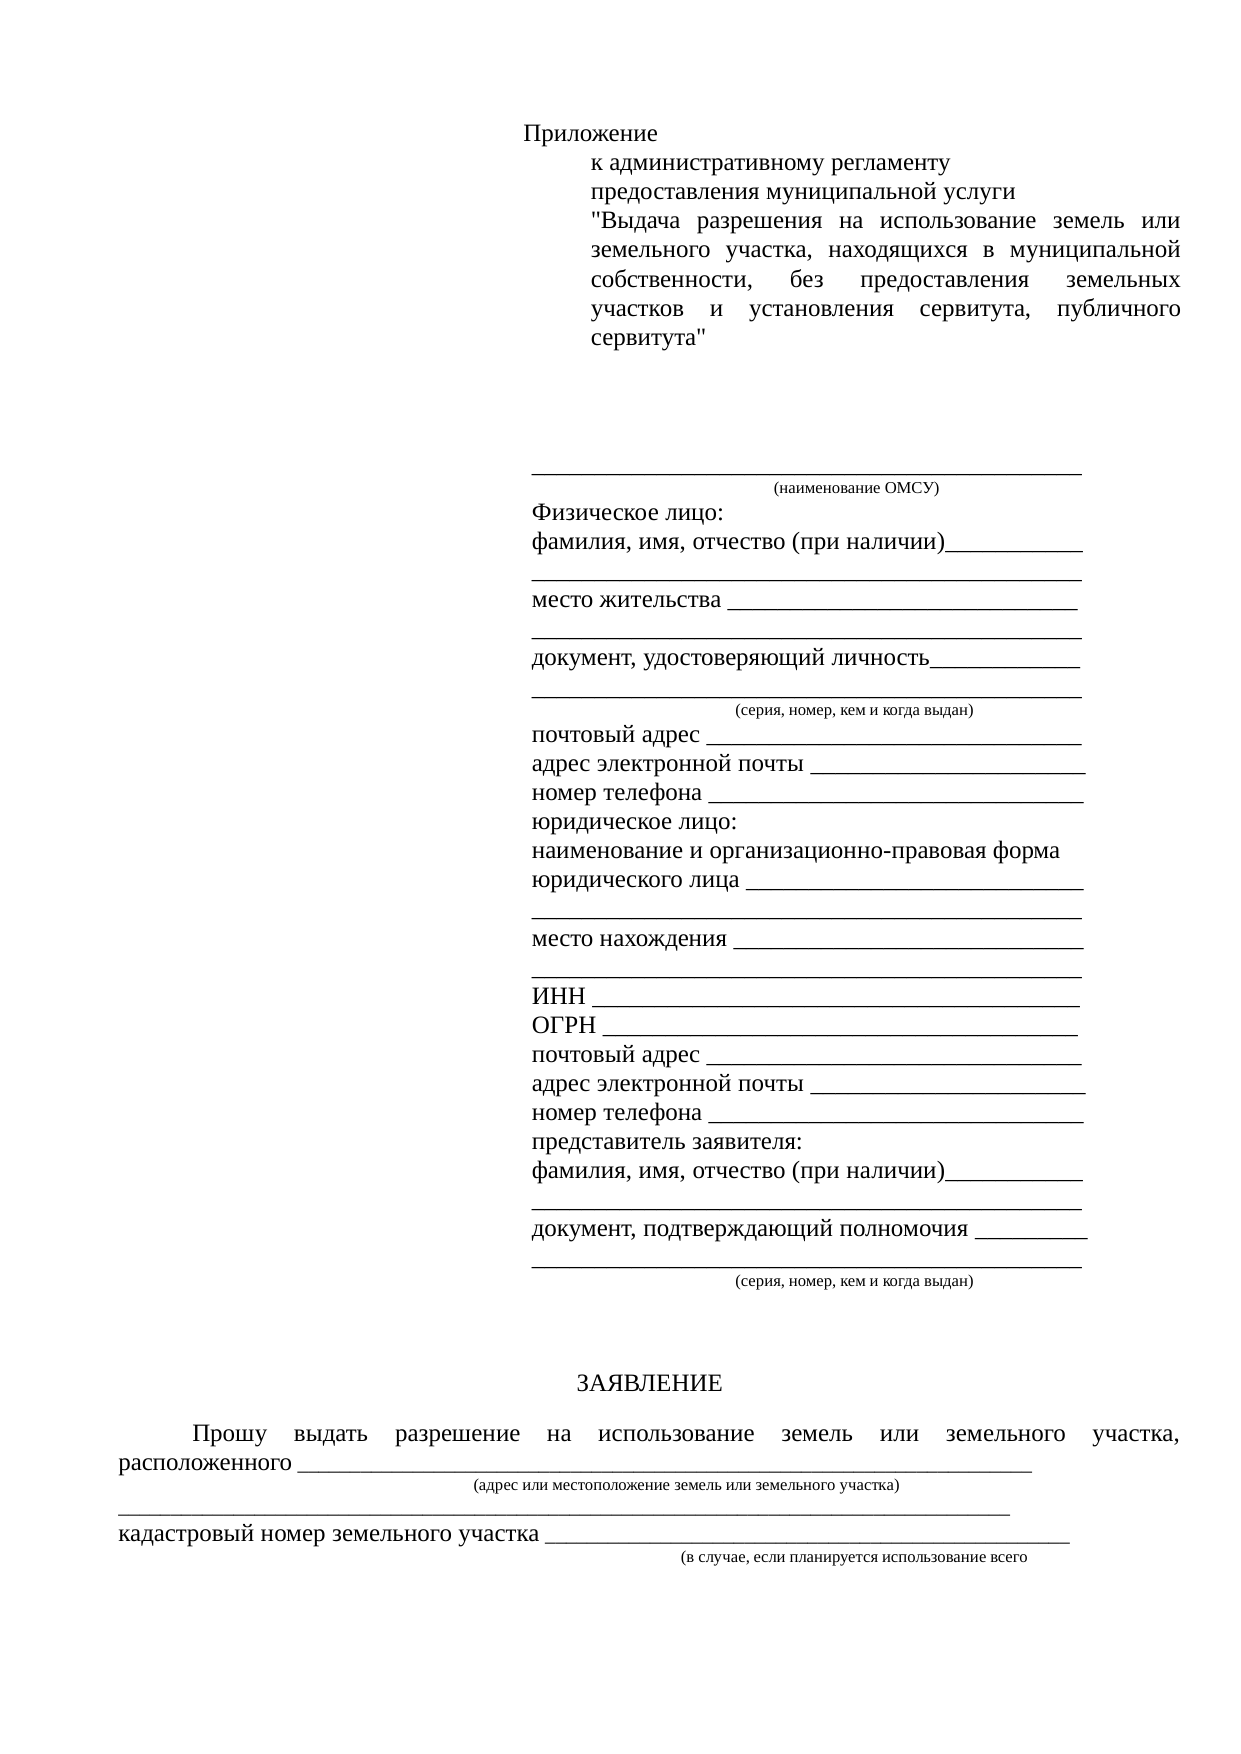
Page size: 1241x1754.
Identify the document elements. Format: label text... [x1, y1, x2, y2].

text (наименование ОМСУ) [532, 478, 1181, 497]
text кадастровый номер земельного участка __________________________________________________ [118, 1518, 1181, 1547]
text фамилия, имя, отчество (при наличии)___________ [532, 1155, 1181, 1184]
text _____________________________________________________________________________________ [118, 1494, 1181, 1518]
text ____________________________________________ [532, 613, 1181, 642]
text к административному регламенту [591, 147, 1181, 176]
text почтовый адрес ______________________________ [532, 719, 1181, 748]
text (серия, номер, кем и когда выдан) [532, 1271, 1181, 1290]
text ____________________________________________ [532, 1242, 1181, 1271]
text ____________________________________________ [532, 449, 1181, 478]
text документ, подтверждающий полномочия _________ [532, 1213, 1181, 1242]
text номер телефона ______________________________ [532, 1097, 1181, 1126]
text (в случае, если планируется использование всего [118, 1547, 1181, 1566]
text Приложение [118, 118, 1181, 147]
text ____________________________________________ [532, 893, 1181, 922]
text документ, удостоверяющий личность____________ [532, 642, 1181, 671]
text адрес электронной почты ______________________ [532, 1068, 1181, 1097]
text место жительства ____________________________ [532, 584, 1181, 613]
text ОГРН ______________________________________ [532, 1009, 1181, 1039]
text почтовый адрес ______________________________ [532, 1039, 1181, 1068]
text место нахождения ____________________________ [532, 922, 1181, 951]
text Прошу выдать разрешение на использование земель или земельного участка, расположенного ______________________________________________________________________ [118, 1417, 1181, 1476]
text ИНН _______________________________________ [532, 981, 1181, 1009]
text ____________________________________________ [532, 555, 1181, 584]
text наименование и организационно-правовая форма [532, 835, 1181, 864]
text ____________________________________________ [532, 951, 1181, 981]
text фамилия, имя, отчество (при наличии)___________ [532, 526, 1181, 555]
text представитель заявителя: [532, 1126, 1181, 1155]
text предоставления муниципальной услуги [591, 176, 1181, 205]
text ____________________________________________ [532, 671, 1181, 700]
text ____________________________________________ [532, 1184, 1181, 1213]
text (адрес или местоположение земель или земельного участка) [118, 1476, 1181, 1494]
text Физическое лицо: [532, 497, 1181, 526]
text "Выдача разрешения на использование земель или земельного участка, находящихся в муниципальной собственности, без предоставления земельных участков и установления сервитута, публичного сервитута" [591, 205, 1181, 351]
text юридическое лицо: [532, 806, 1181, 835]
text юридического лица ___________________________ [532, 864, 1181, 893]
text (серия, номер, кем и когда выдан) [532, 700, 1181, 719]
text номер телефона ______________________________ [532, 777, 1181, 806]
text адрес электронной почты ______________________ [532, 748, 1181, 777]
text ЗАЯВЛЕНИЕ [118, 1368, 1181, 1397]
